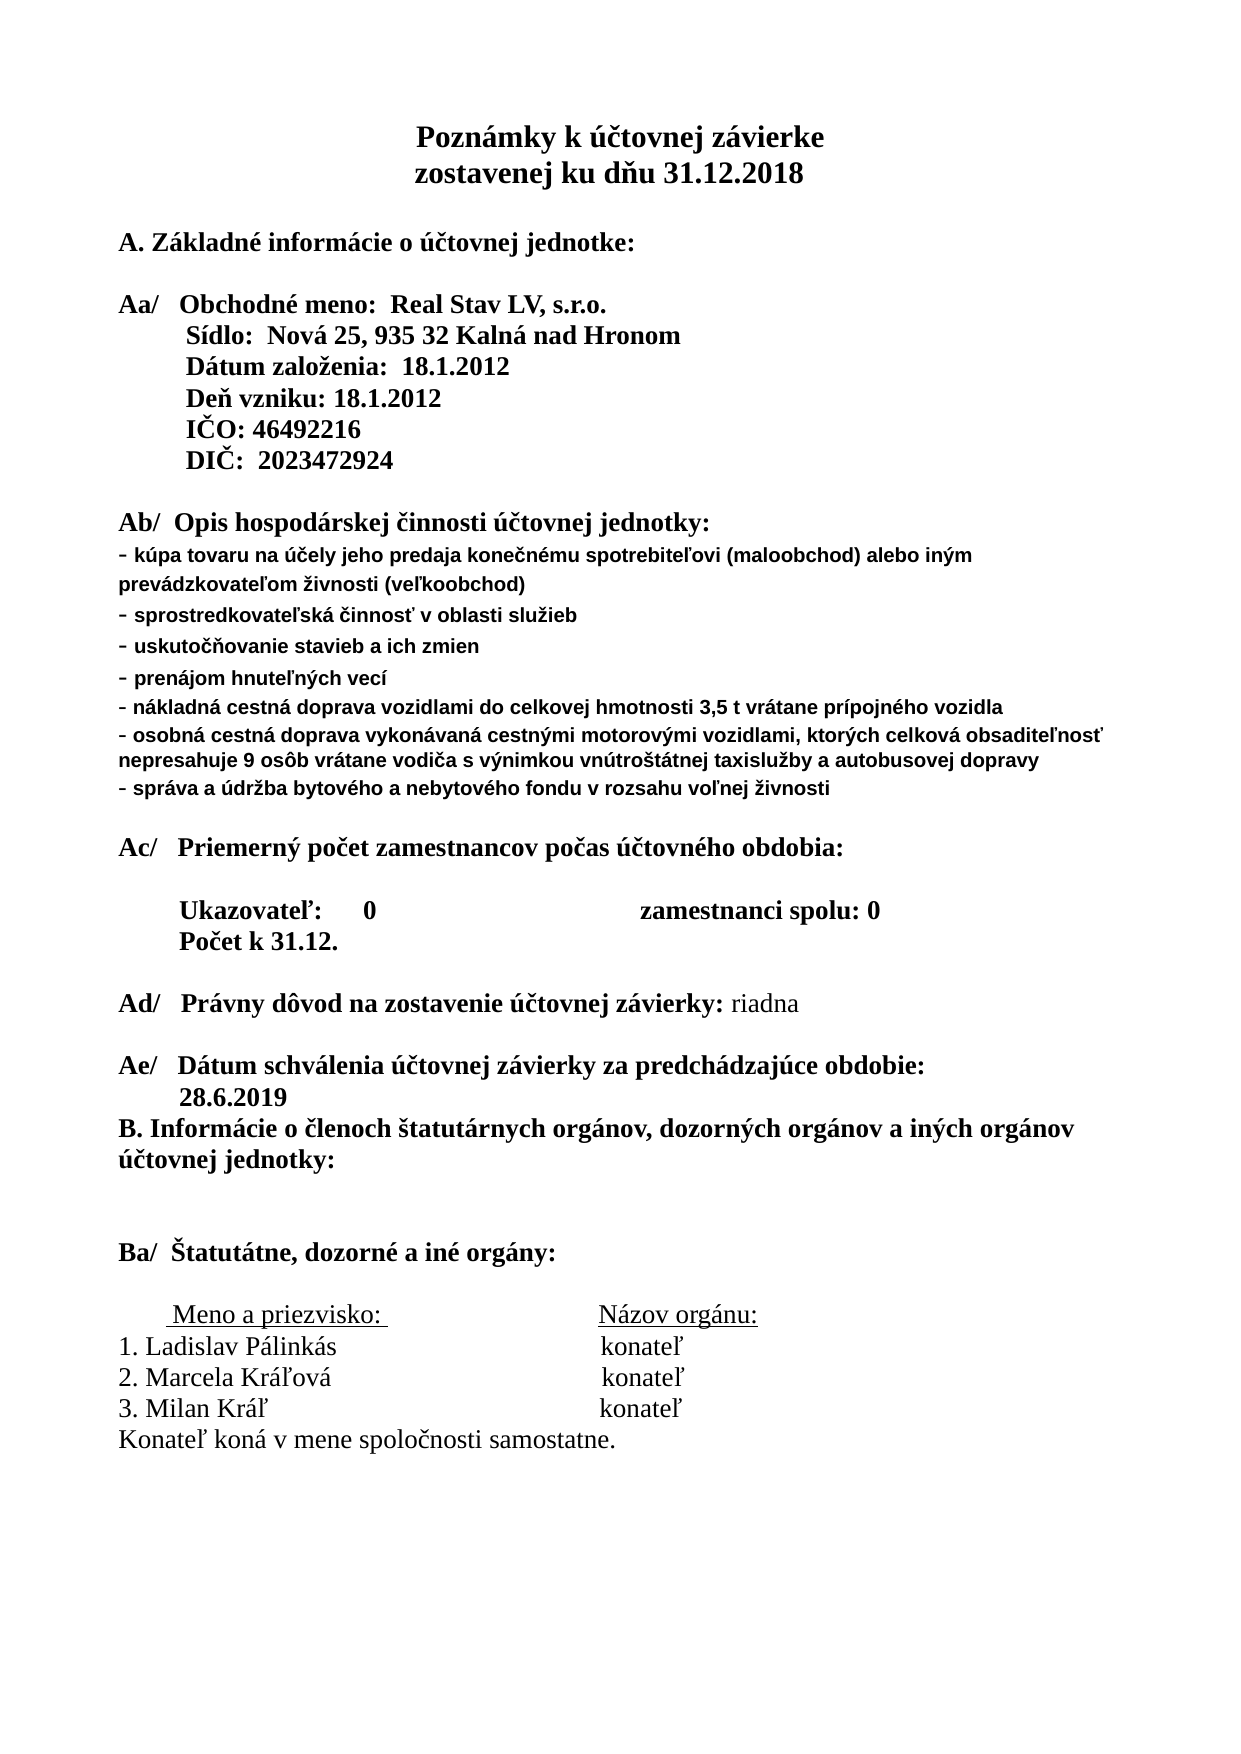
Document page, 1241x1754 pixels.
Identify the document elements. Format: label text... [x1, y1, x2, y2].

text IČO: 46492216 [118, 413, 1122, 444]
text Poznámky k účtovnej závierke [118, 118, 1122, 154]
text Ab/ Opis hospodárskej činnosti účtovnej jednotky: [118, 506, 1122, 537]
text - sprostredkovateľská činnosť v oblasti služieb [118, 597, 1122, 628]
text B. Informácie o členoch štatutárnych orgánov, dozorných orgánov a iných orgánov účtovnej jednotky: [118, 1112, 1122, 1174]
text Ba/ Štatutátne, dozorné a iné orgány: [118, 1236, 1122, 1267]
text Aa/ Obchodné meno: Real Stav LV, s.r.o. [118, 288, 1122, 319]
text Ad/ Právny dôvod na zostavenie účtovnej závierky: riadna [118, 987, 1122, 1018]
text Deň vzniku: 18.1.2012 [118, 382, 1122, 413]
text Počet k 31.12. [118, 925, 1122, 956]
text zostavenej ku dňu 31.12.2018 [118, 154, 1122, 190]
text 28.6.2019 [118, 1081, 1122, 1112]
text Meno a priezvisko: Názov orgánu: [118, 1299, 1122, 1330]
text Ac/ Priemerný počet zamestnancov počas účtovného obdobia: [118, 831, 1122, 863]
text 2. Marcela Kráľová konateľ [118, 1361, 1122, 1392]
text Ae/ Dátum schválenia účtovnej závierky za predchádzajúce obdobie: [118, 1049, 1122, 1081]
text - správa a údržba bytového a nebytového fondu v rozsahu voľnej živnosti [118, 772, 1122, 800]
text Ukazovateľ: 0 zamestnanci spolu: 0 [118, 894, 1122, 925]
text - osobná cestná doprava vykonávaná cestnými motorovými vozidlami, ktorých celková obsaditeľnosť nepresahuje 9 osôb vrátane vodiča s výnimkou vnútroštátnej taxislužby a autobusovej dopravy [118, 719, 1122, 772]
text A. Základné informácie o účtovnej jednotke: [118, 226, 1122, 257]
text Dátum založenia: 18.1.2012 [118, 351, 1122, 382]
text - prenájom hnuteľných vecí [118, 659, 1122, 691]
text - nákladná cestná doprava vozidlami do celkovej hmotnosti 3,5 t vrátane prípojného vozidla [118, 691, 1122, 719]
text DIČ: 2023472924 [118, 444, 1122, 475]
text Konateľ koná v mene spoločnosti samostatne. [118, 1423, 1122, 1454]
text 1. Ladislav Pálinkás konateľ [118, 1330, 1122, 1361]
text - uskutočňovanie stavieb a ich zmien [118, 628, 1122, 659]
text 3. Milan Kráľ konateľ [118, 1392, 1122, 1423]
text - kúpa tovaru na účely jeho predaja konečnému spotrebiteľovi (maloobchod) alebo iným prevádzkovateľom živnosti (veľkoobchod) [118, 537, 1122, 597]
text Sídlo: Nová 25, 935 32 Kalná nad Hronom [118, 319, 1122, 351]
